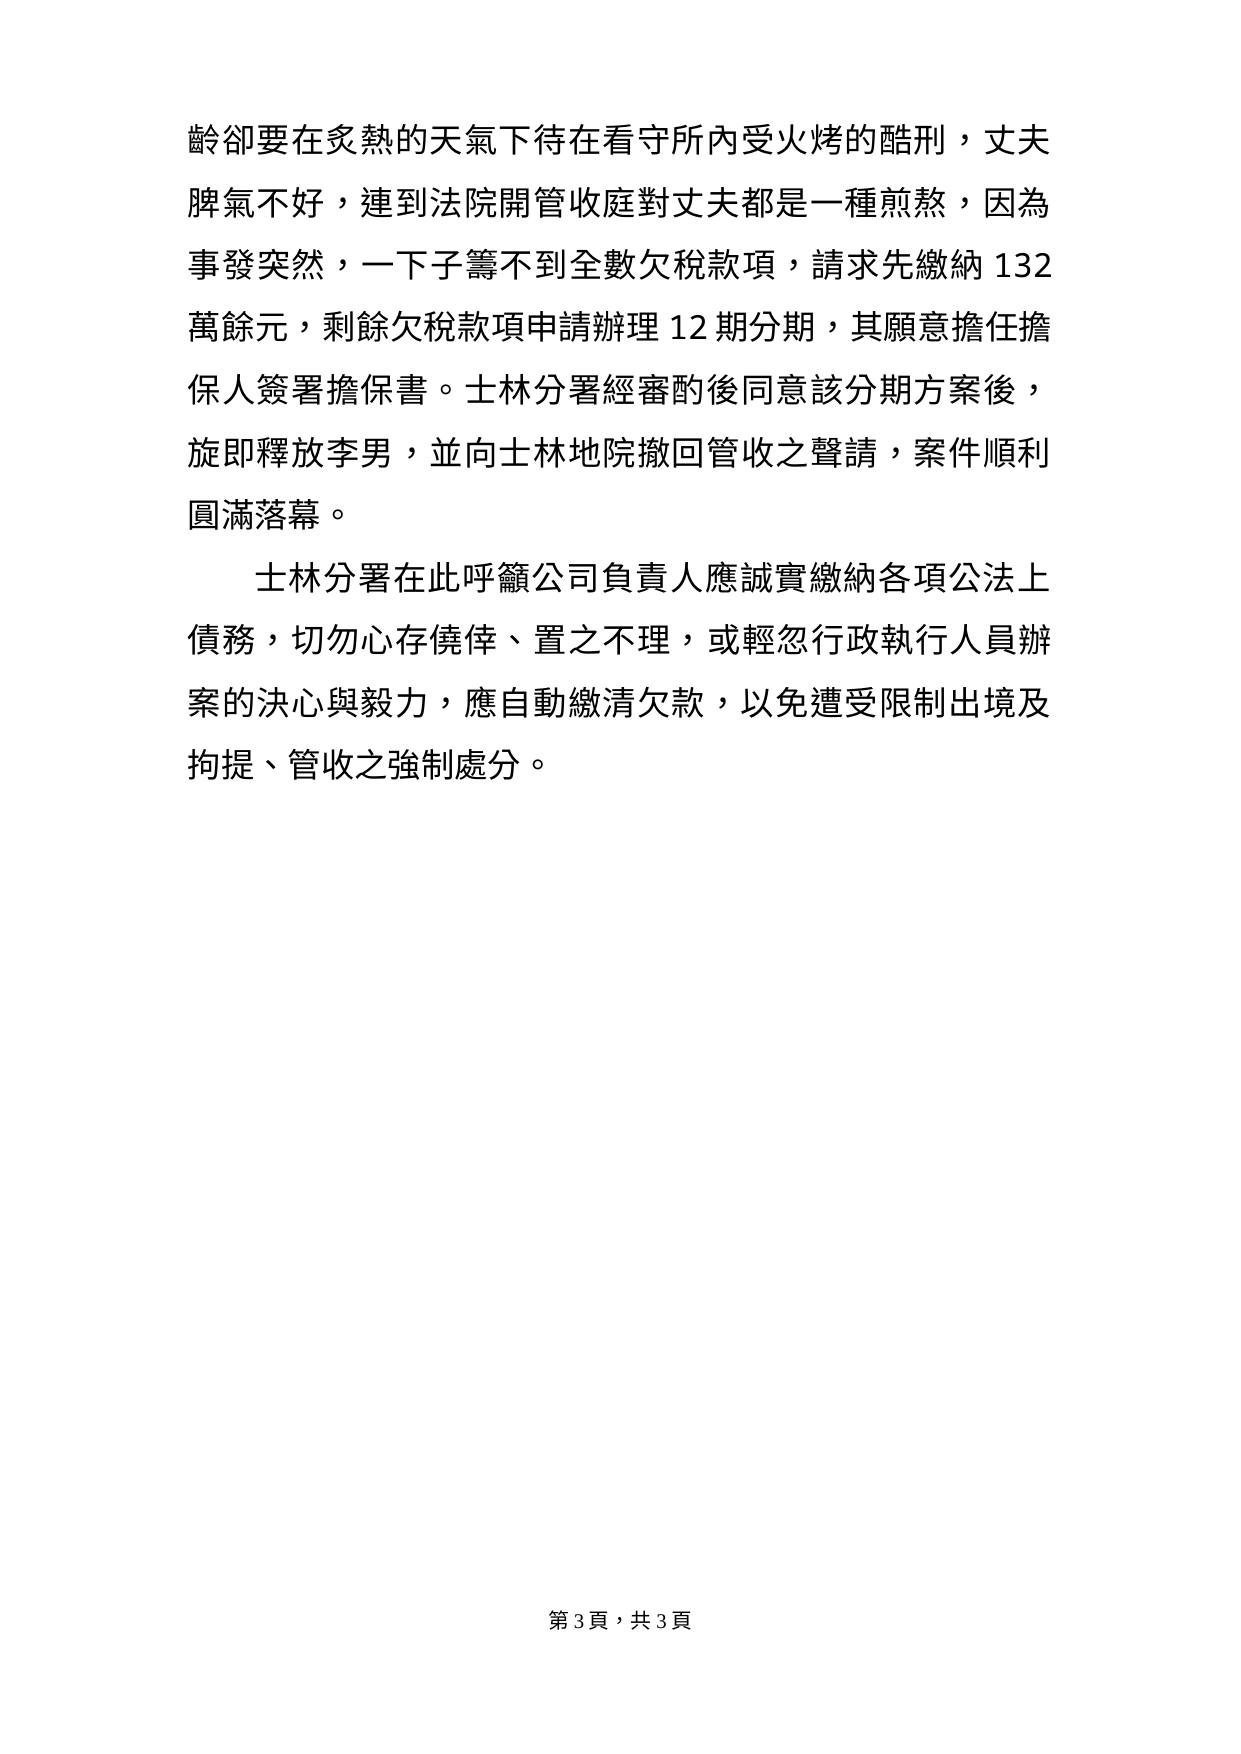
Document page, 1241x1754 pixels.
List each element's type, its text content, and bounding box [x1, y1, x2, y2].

text 士林分署在此呼籲公司負責人應誠實繳納各項公法上債務，切勿心存僥倖、置之不理，或輕忽行政執行人員辦案的決心與毅力，應自動繳清欠款，以免遭受限制出境及拘提、管收之強制處分。 [187, 534, 1053, 784]
text 齡卻要在炙熱的天氣下待在看守所內受火烤的酷刑，丈夫脾氣不好，連到法院開管收庭對丈夫都是一種煎熬，因為事發突然，一下子籌不到全數欠稅款項，請求先繳納132萬餘元，剩餘欠稅款項申請辦理12期分期，其願意擔任擔保人簽署擔保書。士林分署經審酌後同意該分期方案後，旋即釋放李男，並向士林地院撤回管收之聲請，案件順利圓滿落幕。 [187, 96, 1053, 534]
